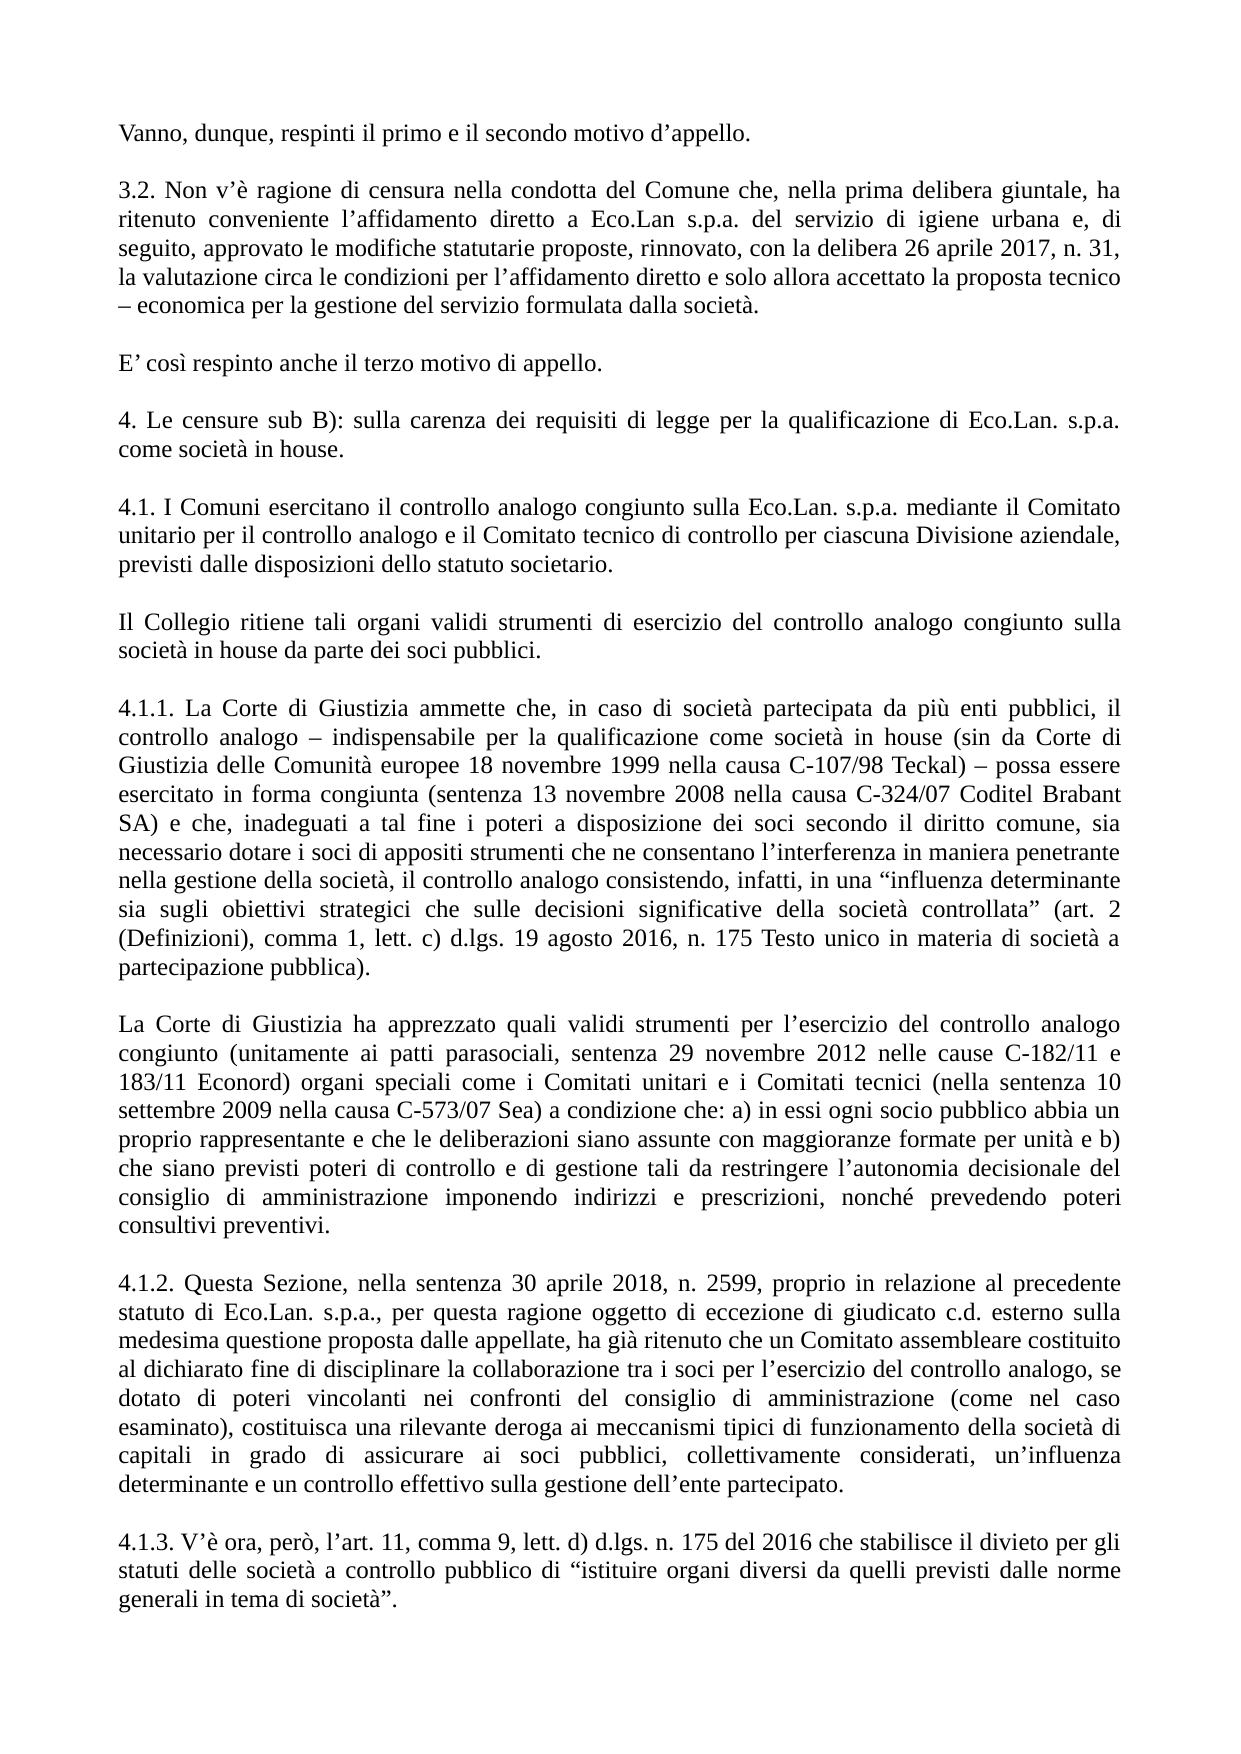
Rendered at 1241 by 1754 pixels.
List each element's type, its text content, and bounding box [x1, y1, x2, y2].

text E’ così respinto anche il terzo motivo di appello. [118, 348, 1122, 377]
text 4.1.2. Questa Sezione, nella sentenza 30 aprile 2018, n. 2599, proprio in relazione al precedente statuto di Eco.Lan. s.p.a., per questa ragione oggetto di eccezione di giudicato c.d. esterno sulla medesima questione proposta dalle appellate, ha già ritenuto che un Comitato assembleare costituito al dichiarato fine di disciplinare la collaborazione tra i soci per l’esercizio del controllo analogo, se dotato di poteri vincolanti nei confronti del consiglio di amministrazione (come nel caso esaminato), costituisca una rilevante deroga ai meccanismi tipici di funzionamento della società di capitali in grado di assicurare ai soci pubblici, collettivamente considerati, un’influenza determinante e un controllo effettivo sulla gestione dell’ente partecipato. [118, 1268, 1122, 1498]
text Vanno, dunque, respinti il primo e il secondo motivo d’appello. [118, 118, 1122, 147]
text 4.1.1. La Corte di Giustizia ammette che, in caso di società partecipata da più enti pubblici, il controllo analogo – indispensabile per la qualificazione come società in house (sin da Corte di Giustizia delle Comunità europee 18 novembre 1999 nella causa C-107/98 Teckal) – possa essere esercitato in forma congiunta (sentenza 13 novembre 2008 nella causa C-324/07 Coditel Brabant SA) e che, inadeguati a tal fine i poteri a disposizione dei soci secondo il diritto comune, sia necessario dotare i soci di appositi strumenti che ne consentano l’interferenza in maniera penetrante nella gestione della società, il controllo analogo consistendo, infatti, in una “influenza determinante sia sugli obiettivi strategici che sulle decisioni significative della società controllata” (art. 2 (Definizioni), comma 1, lett. c) d.lgs. 19 agosto 2016, n. 175 Testo unico in materia di società a partecipazione pubblica). [118, 693, 1122, 981]
text 4.1.3. V’è ora, però, l’art. 11, comma 9, lett. d) d.lgs. n. 175 del 2016 che stabilisce il divieto per gli statuti delle società a controllo pubblico di “istituire organi diversi da quelli previsti dalle norme generali in tema di società”. [118, 1527, 1122, 1613]
text 4.1. I Comuni esercitano il controllo analogo congiunto sulla Eco.Lan. s.p.a. mediante il Comitato unitario per il controllo analogo e il Comitato tecnico di controllo per ciascuna Divisione aziendale, previsti dalle disposizioni dello statuto societario. [118, 492, 1122, 578]
text La Corte di Giustizia ha apprezzato quali validi strumenti per l’esercizio del controllo analogo congiunto (unitamente ai patti parasociali, sentenza 29 novembre 2012 nelle cause C-182/11 e 183/11 Econord) organi speciali come i Comitati unitari e i Comitati tecnici (nella sentenza 10 settembre 2009 nella causa C-573/07 Sea) a condizione che: a) in essi ogni socio pubblico abbia un proprio rappresentante e che le deliberazioni siano assunte con maggioranze formate per unità e b) che siano previsti poteri di controllo e di gestione tali da restringere l’autonomia decisionale del consiglio di amministrazione imponendo indirizzi e prescrizioni, nonché prevedendo poteri consultivi preventivi. [118, 1009, 1122, 1239]
text 3.2. Non v’è ragione di censura nella condotta del Comune che, nella prima delibera giuntale, ha ritenuto conveniente l’affidamento diretto a Eco.Lan s.p.a. del servizio di igiene urbana e, di seguito, approvato le modifiche statutarie proposte, rinnovato, con la delibera 26 aprile 2017, n. 31, la valutazione circa le condizioni per l’affidamento diretto e solo allora accettato la proposta tecnico – economica per la gestione del servizio formulata dalla società. [118, 176, 1122, 319]
text 4. Le censure sub B): sulla carenza dei requisiti di legge per la qualificazione di Eco.Lan. s.p.a. come società in house. [118, 406, 1122, 463]
text Il Collegio ritiene tali organi validi strumenti di esercizio del controllo analogo congiunto sulla società in house da parte dei soci pubblici. [118, 607, 1122, 664]
